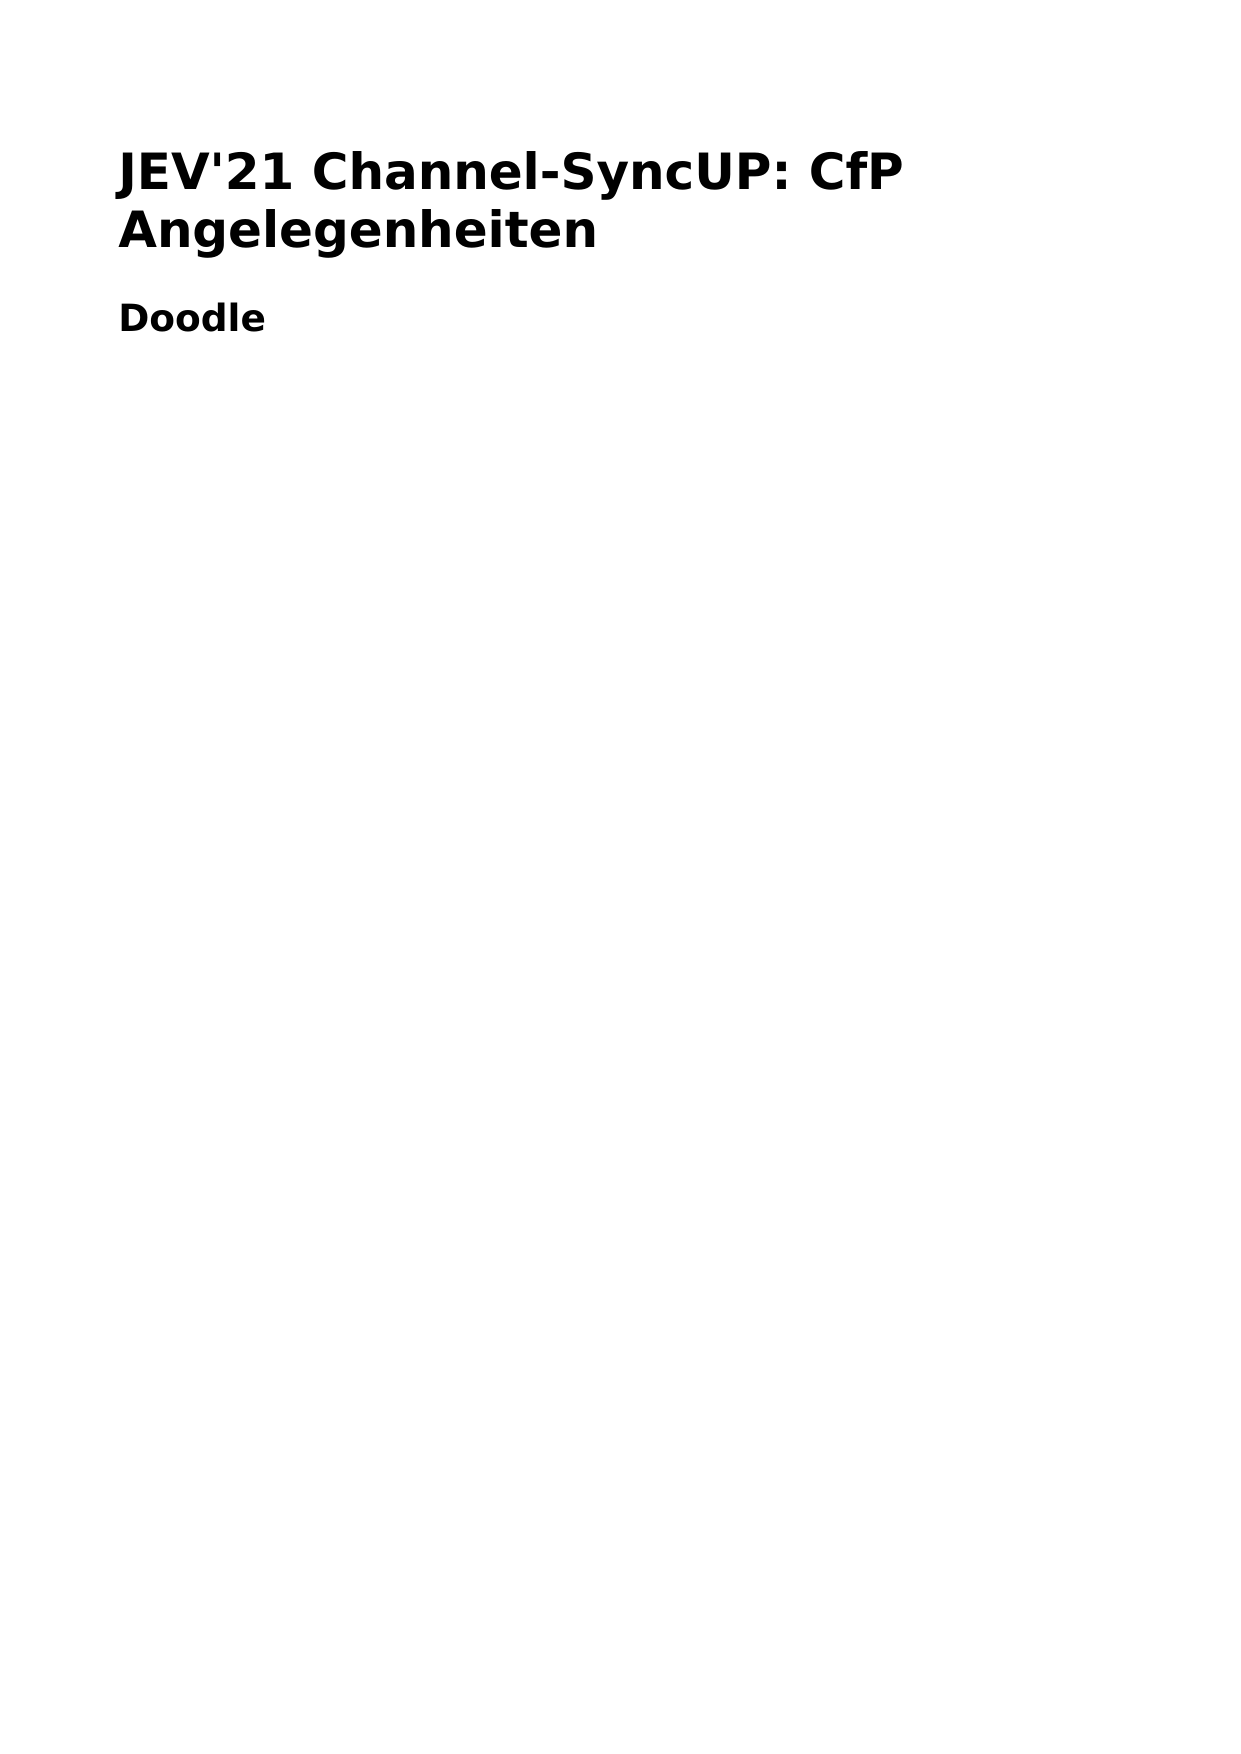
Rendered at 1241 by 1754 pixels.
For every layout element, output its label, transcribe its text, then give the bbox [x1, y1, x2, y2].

subtitle JEV'21 Channel-SyncUP: CfP Angelegenheiten [118, 143, 1122, 259]
subtitle Doodle [118, 297, 1122, 341]
